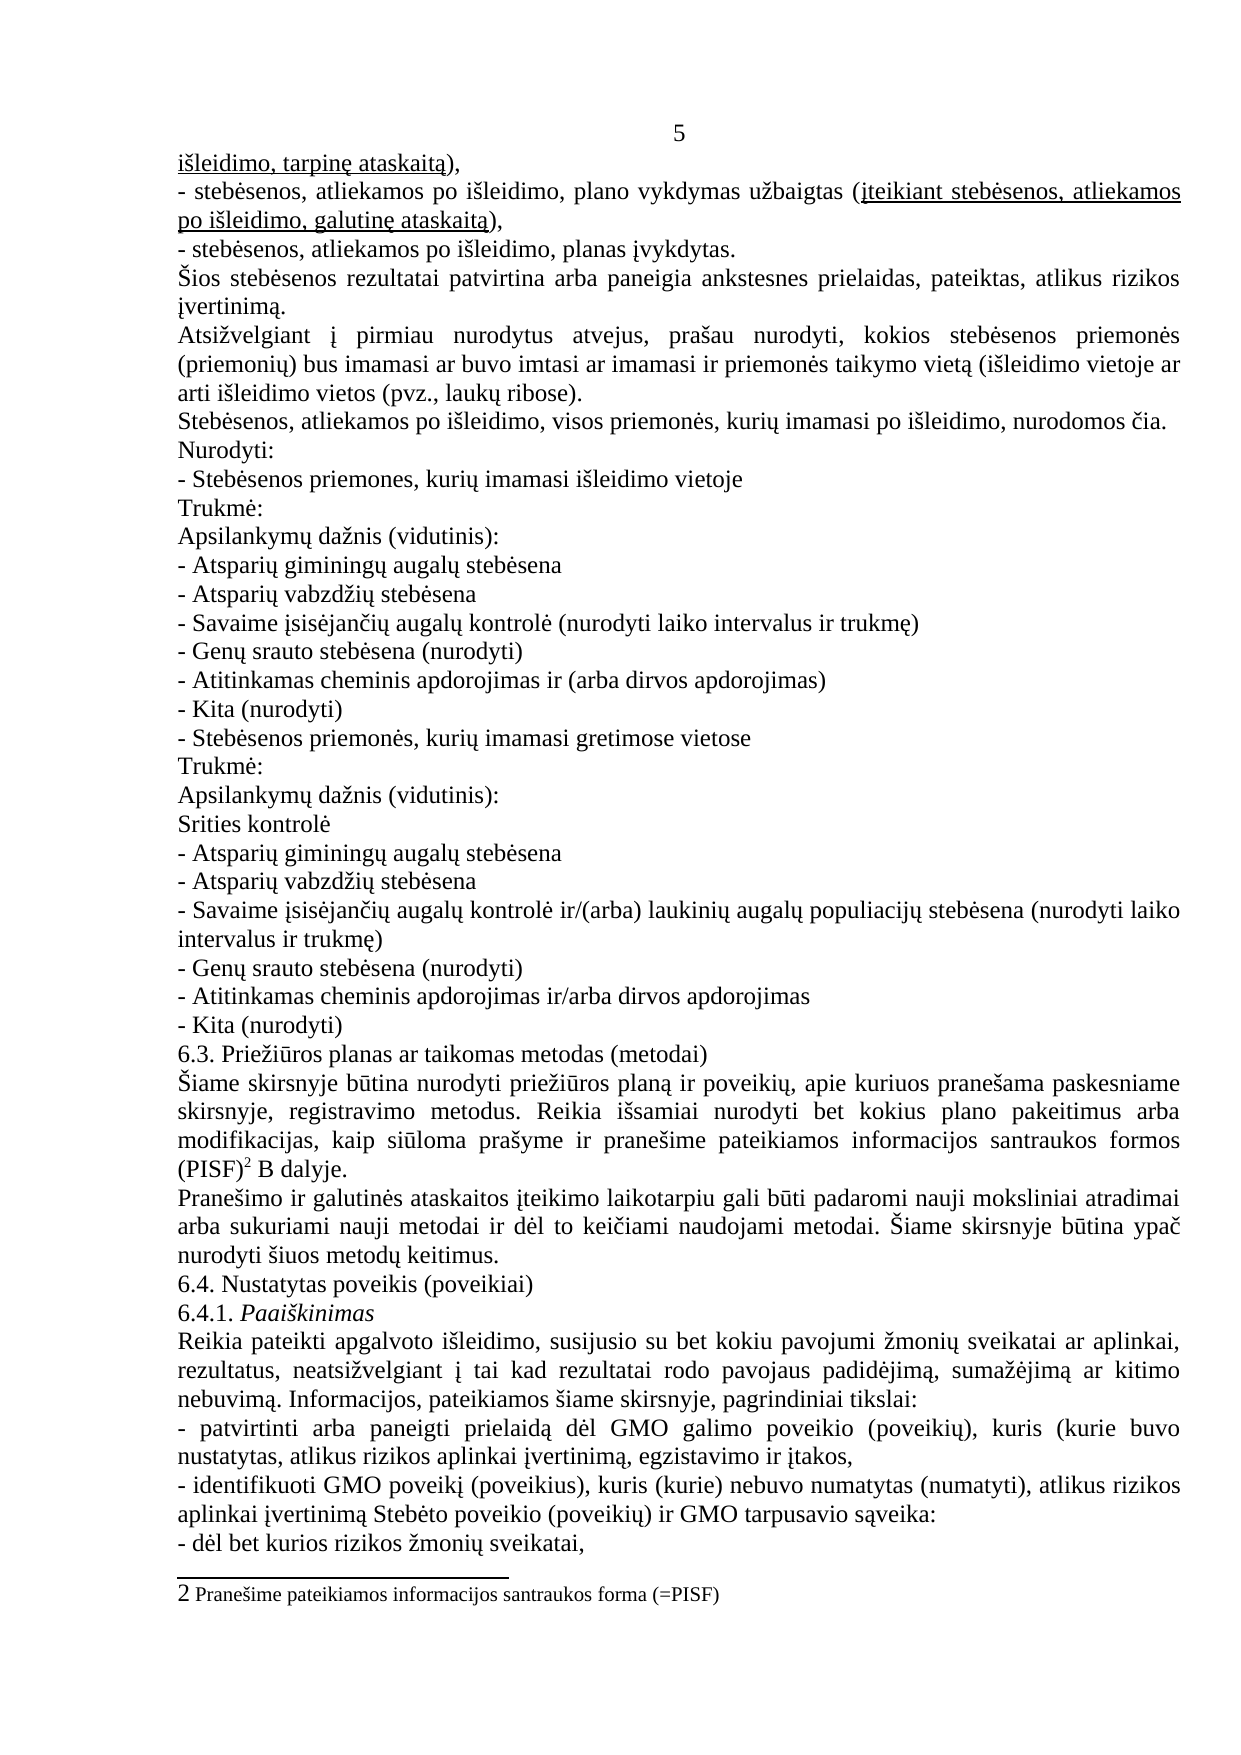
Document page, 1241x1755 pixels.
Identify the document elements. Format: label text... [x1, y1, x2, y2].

text - Savaime įsisėjančių augalų kontrolė (nurodyti laiko intervalus ir trukmę) [177, 608, 1181, 636]
text išleidimo, tarpinę ataskaitą), [177, 148, 1181, 176]
text Šios stebėsenos rezultatai patvirtina arba paneigia ankstesnes prielaidas, pateiktas, atlikus rizikos įvertinimą. [177, 263, 1181, 320]
text - Atsparių giminingų augalų stebėsena [177, 550, 1181, 579]
text Trukmė: [177, 493, 1181, 521]
text 6.4. Nustatytas poveikis (poveikiai) [177, 1269, 1181, 1298]
text - Atsparių vabzdžių stebėsena [177, 866, 1181, 895]
text - patvirtinti arba paneigti prielaidą dėl GMO galimo poveikio (poveikių), kuris (kurie buvo nustatytas, atlikus rizikos aplinkai įvertinimą, egzistavimo ir įtakos, [177, 1413, 1181, 1470]
text Nurodyti: [177, 435, 1181, 464]
text - Kita (nurodyti) [177, 694, 1181, 723]
text Apsilankymų dažnis (vidutinis): [177, 521, 1181, 550]
text 6.4.1. Paaiškinimas [177, 1298, 1181, 1326]
text - Kita (nurodyti) [177, 1010, 1181, 1039]
text - Stebėsenos priemonės, kurių imamasi gretimose vietose [177, 723, 1181, 751]
text - dėl bet kurios rizikos žmonių sveikatai, [177, 1528, 1181, 1556]
text - Atitinkamas cheminis apdorojimas ir/arba dirvos apdorojimas [177, 981, 1181, 1010]
text - Atsparių vabzdžių stebėsena [177, 579, 1181, 608]
text - identifikuoti GMO poveikį (poveikius), kuris (kurie) nebuvo numatytas (numatyti), atlikus rizikos aplinkai įvertinimą Stebėto poveikio (poveikių) ir GMO tarpusavio sąveika: [177, 1470, 1181, 1528]
text Apsilankymų dažnis (vidutinis): [177, 780, 1181, 809]
text 6.3. Priežiūros planas ar taikomas metodas (metodai) [177, 1039, 1181, 1068]
text Srities kontrolė [177, 809, 1181, 838]
text - stebėsenos, atliekamos po išleidimo, planas įvykdytas. [177, 234, 1181, 263]
text - Stebėsenos priemones, kurių imamasi išleidimo vietoje [177, 464, 1181, 493]
text Pranešime pateikiamos informacijos santraukos forma (=PISF) [177, 1578, 1181, 1606]
text - Genų srauto stebėsena (nurodyti) [177, 953, 1181, 981]
text Reikia pateikti apgalvoto išleidimo, susijusio su bet kokiu pavojumi žmonių sveikatai ar aplinkai, rezultatus, neatsižvelgiant į tai kad rezultatai rodo pavojaus padidėjimą, sumažėjimą ar kitimo nebuvimą. Informacijos, pateikiamos šiame skirsnyje, pagrindiniai tikslai: [177, 1326, 1181, 1413]
text Šiame skirsnyje būtina nurodyti priežiūros planą ir poveikių, apie kuriuos pranešama paskesniame skirsnyje, registravimo metodus. Reikia išsamiai nurodyti bet kokius plano pakeitimus arba modifikacijas, kaip siūloma prašyme ir pranešime pateikiamos informacijos santraukos formos (PISF) B dalyje. [177, 1068, 1181, 1183]
text - Genų srauto stebėsena (nurodyti) [177, 636, 1181, 665]
text Trukmė: [177, 751, 1181, 780]
text Stebėsenos, atliekamos po išleidimo, visos priemonės, kurių imamasi po išleidimo, nurodomos čia. [177, 406, 1181, 435]
text Atsižvelgiant į pirmiau nurodytus atvejus, prašau nurodyti, kokios stebėsenos priemonės (priemonių) bus imamasi ar buvo imtasi ar imamasi ir priemonės taikymo vietą (išleidimo vietoje ar arti išleidimo vietos (pvz., laukų ribose). [177, 320, 1181, 406]
text - Savaime įsisėjančių augalų kontrolė ir/(arba) laukinių augalų populiacijų stebėsena (nurodyti laiko intervalus ir trukmę) [177, 895, 1181, 953]
text - Atsparių giminingų augalų stebėsena [177, 838, 1181, 866]
text Pranešimo ir galutinės ataskaitos įteikimo laikotarpiu gali būti padaromi nauji moksliniai atradimai arba sukuriami nauji metodai ir dėl to keičiami naudojami metodai. Šiame skirsnyje būtina ypač nurodyti šiuos metodų keitimus. [177, 1183, 1181, 1269]
text - Atitinkamas cheminis apdorojimas ir (arba dirvos apdorojimas) [177, 665, 1181, 694]
text - stebėsenos, atliekamos po išleidimo, plano vykdymas užbaigtas (įteikiant stebėsenos, atliekamos po išleidimo, galutinę ataskaitą), [177, 176, 1181, 234]
